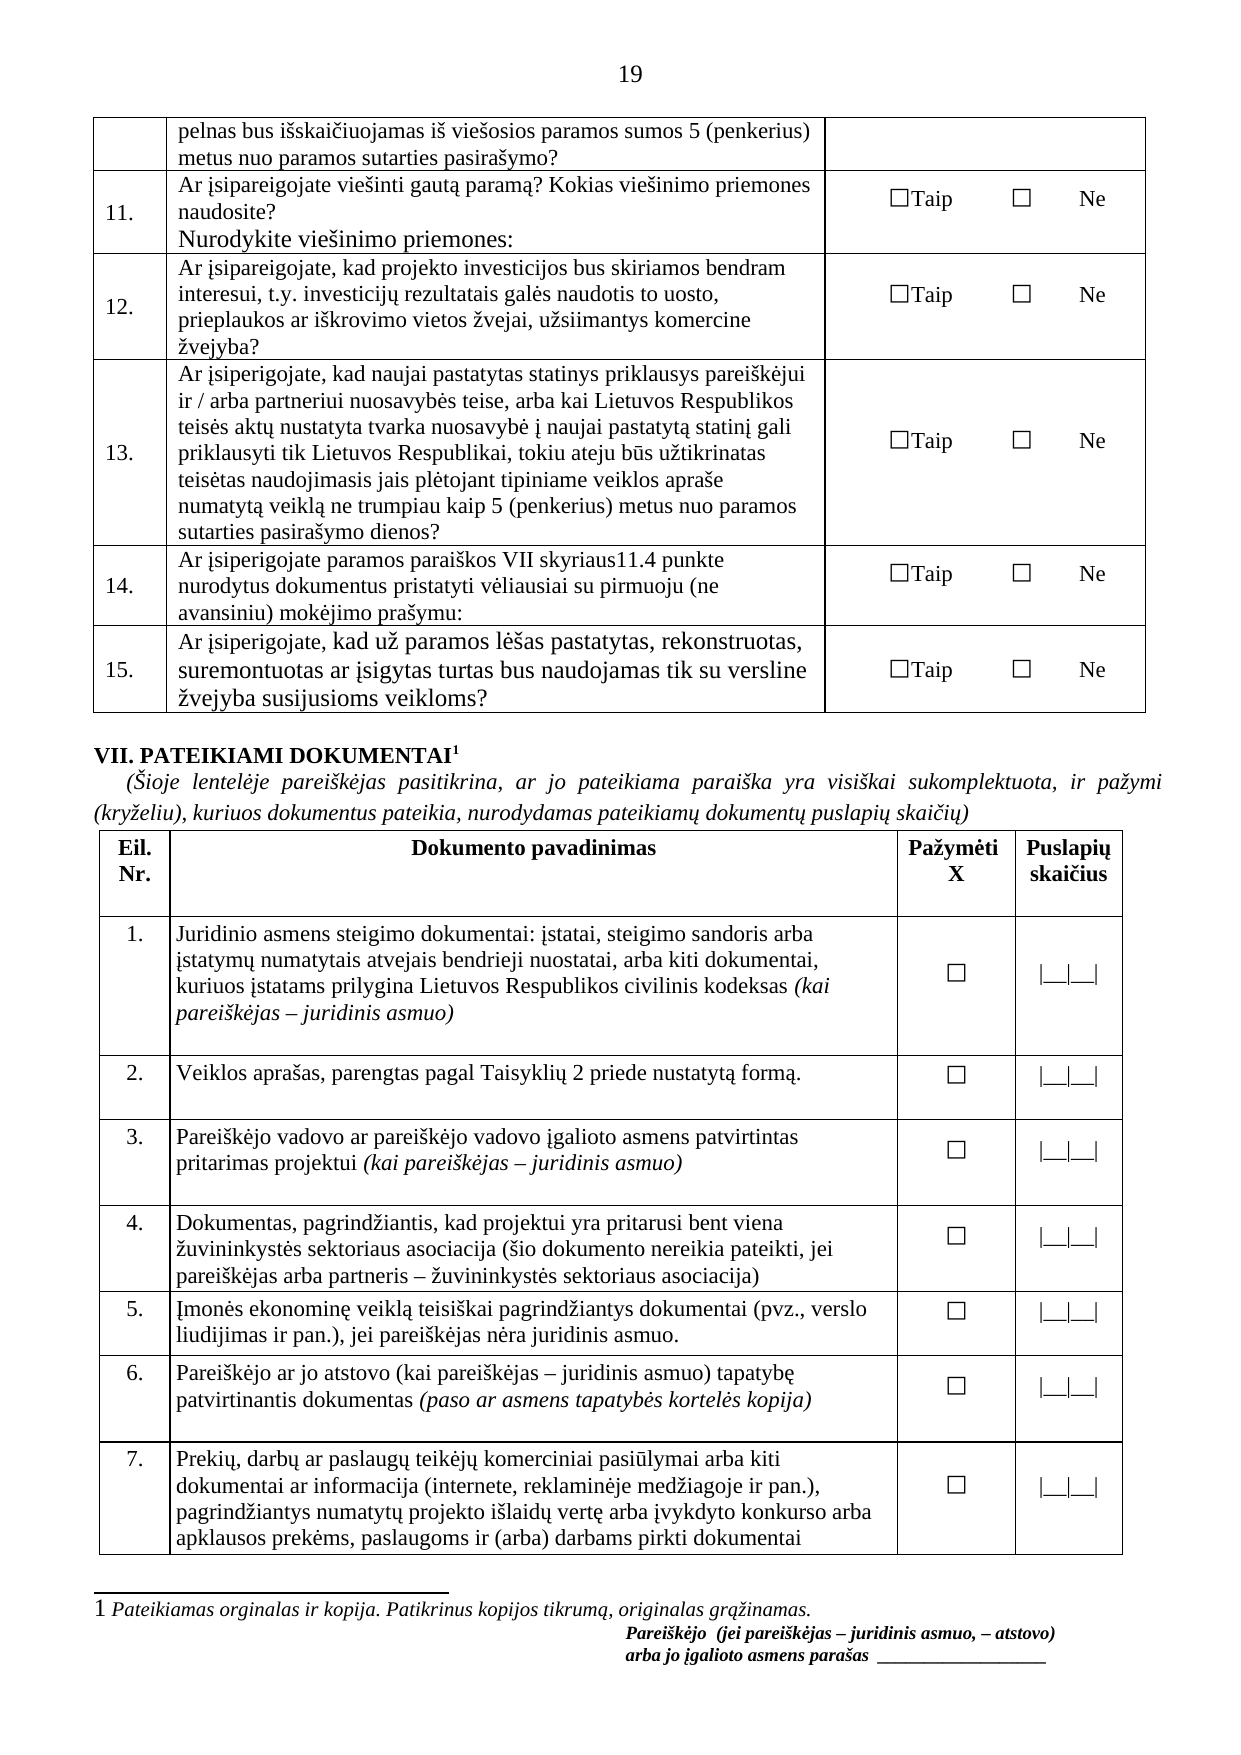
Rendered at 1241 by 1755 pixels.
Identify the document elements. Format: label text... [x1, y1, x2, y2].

table_cell Ar įsiperigojate paramos paraiškos VII skyriaus11.4 punkte nurodytus dokumentus pristatyti vėliausiai su pirmuoju (ne avansiniu) mokėjimo prašymu: [167, 546, 824, 625]
text VII. PATEIKIAMi DOKUMENTAI [94, 742, 1167, 768]
table_cell ⬜ [898, 917, 1015, 1054]
table_cell [826, 118, 1145, 170]
text (Šioje lentelėje pareiškėjas pasitikrina, ar jo pateikiama paraiška yra visiškai sukomplektuota, ir pažymi (kryželiu), kuriuos dokumentus pateikia, nurodydamas pateikiamų dokumentų puslapių skaičių) [94, 768, 1167, 826]
table_cell ⬜ [898, 1292, 1015, 1355]
table_cell |__|__| [1016, 1356, 1122, 1441]
table_cell ⬜ [898, 1443, 1015, 1554]
table_cell Ar įsipareigojate viešinti gautą paramą? Kokias viešinimo priemones naudosite? Nurodykite viešinimo priemones: [167, 171, 824, 253]
table_cell ⬜ [898, 1120, 1015, 1205]
table_cell 13. [94, 360, 166, 545]
table_cell 12. [94, 254, 166, 359]
table_cell Pareiškėjo vadovo ar pareiškėjo vadovo įgalioto asmens patvirtintas pritarimas projektui (kai pareiškėjas – juridinis asmuo) [171, 1120, 897, 1205]
table_cell |__|__| [1016, 1206, 1122, 1291]
table_header Eil. Nr. [100, 831, 169, 916]
table_cell 2. [100, 1056, 169, 1119]
table_cell [94, 118, 166, 170]
table_cell 15. [94, 626, 166, 712]
table_cell ⬜Taip ⬜ Ne [826, 546, 1145, 625]
table_cell ⬜ [898, 1056, 1015, 1119]
table_cell Dokumentas, pagrindžiantis, kad projektui yra pritarusi bent viena žuvininkystės sektoriaus asociacija (šio dokumento nereikia pateikti, jei pareiškėjas arba partneris – žuvininkystės sektoriaus asociacija) [171, 1206, 897, 1291]
table_cell Ar įsiperigojate, kad už paramos lėšas pastatytas, rekonstruotas, suremontuotas ar įsigytas turtas bus naudojamas tik su versline žvejyba susijusioms veikloms? [167, 626, 824, 712]
table_cell ⬜Taip ⬜ Ne [826, 360, 1145, 545]
table_cell |__|__| [1016, 1443, 1122, 1554]
table_cell ⬜Taip ⬜ Ne [826, 626, 1145, 712]
table_cell 1. [100, 917, 169, 1054]
table_cell Ar įsiperigojate, kad naujai pastatytas statinys priklausys pareiškėjui ir / arba partneriui nuosavybės teise, arba kai Lietuvos Respublikos teisės aktų nustatyta tvarka nuosavybė į naujai pastatytą statinį gali priklausyti tik Lietuvos Respublikai, tokiu ateju būs užtikrinatas teisėtas naudojimasis jais plėtojant tipiniame veiklos apraše numatytą veiklą ne trumpiau kaip 5 (penkerius) metus nuo paramos sutarties pasirašymo dienos? [167, 360, 824, 545]
table_cell Ar įsipareigojate, kad projekto investicijos bus skiriamos bendram interesui, t.y. investicijų rezultatais galės naudotis to uosto, prieplaukos ar iškrovimo vietos žvejai, užsiimantys komercine žvejyba? [167, 254, 824, 359]
table_cell ⬜ [898, 1356, 1015, 1441]
table_cell pelnas bus išskaičiuojamas iš viešosios paramos sumos 5 (penkerius) metus nuo paramos sutarties pasirašymo? [167, 118, 824, 170]
table_cell |__|__| [1016, 1292, 1122, 1355]
table_cell 11. [94, 171, 166, 253]
table_cell Įmonės ekonominę veiklą teisiškai pagrindžiantys dokumentai (pvz., verslo liudijimas ir pan.), jei pareiškėjas nėra juridinis asmuo. [171, 1292, 897, 1355]
table_cell Pareiškėjo ar jo atstovo (kai pareiškėjas – juridinis asmuo) tapatybę patvirtinantis dokumentas (paso ar asmens tapatybės kortelės kopija) [171, 1356, 897, 1441]
table_cell 14. [94, 546, 166, 625]
table_cell |__|__| [1016, 1056, 1122, 1119]
text Pateikiamas orginalas ir kopija. Patikrinus kopijos tikrumą, originalas grąžinamas. [94, 1593, 1167, 1622]
table_cell Prekių, darbų ar paslaugų teikėjų komerciniai pasiūlymai arba kiti dokumentai ar informacija (internete, reklaminėje medžiagoje ir pan.), pagrindžiantys numatytų projekto išlaidų vertę arba įvykdyto konkurso arba apklausos prekėms, paslaugoms ir (arba) darbams pirkti dokumentai [171, 1443, 897, 1554]
table_cell 7. [100, 1443, 169, 1554]
table_cell |__|__| [1016, 917, 1122, 1054]
table_cell |__|__| [1016, 1120, 1122, 1205]
table_cell ⬜Taip ⬜ Ne [826, 171, 1145, 253]
table_cell 3. [100, 1120, 169, 1205]
table_header Dokumento pavadinimas [171, 831, 897, 916]
table_cell 4. [100, 1206, 169, 1291]
table_header Puslapių skaičius [1016, 831, 1122, 916]
table_cell 5. [100, 1292, 169, 1355]
table_cell Veiklos aprašas, parengtas pagal Taisyklių 2 priede nustatytą formą. [171, 1056, 897, 1119]
table_cell ⬜Taip ⬜ Ne [826, 254, 1145, 359]
table_cell ⬜ [898, 1206, 1015, 1291]
table_header Pažymėti X [898, 831, 1015, 916]
table_cell Juridinio asmens steigimo dokumentai: įstatai, steigimo sandoris arba įstatymų numatytais atvejais bendrieji nuostatai, arba kiti dokumentai, kuriuos įstatams prilygina Lietuvos Respublikos civilinis kodeksas (kai pareiškėjas – juridinis asmuo) [171, 917, 897, 1054]
table_cell 6. [100, 1356, 169, 1441]
